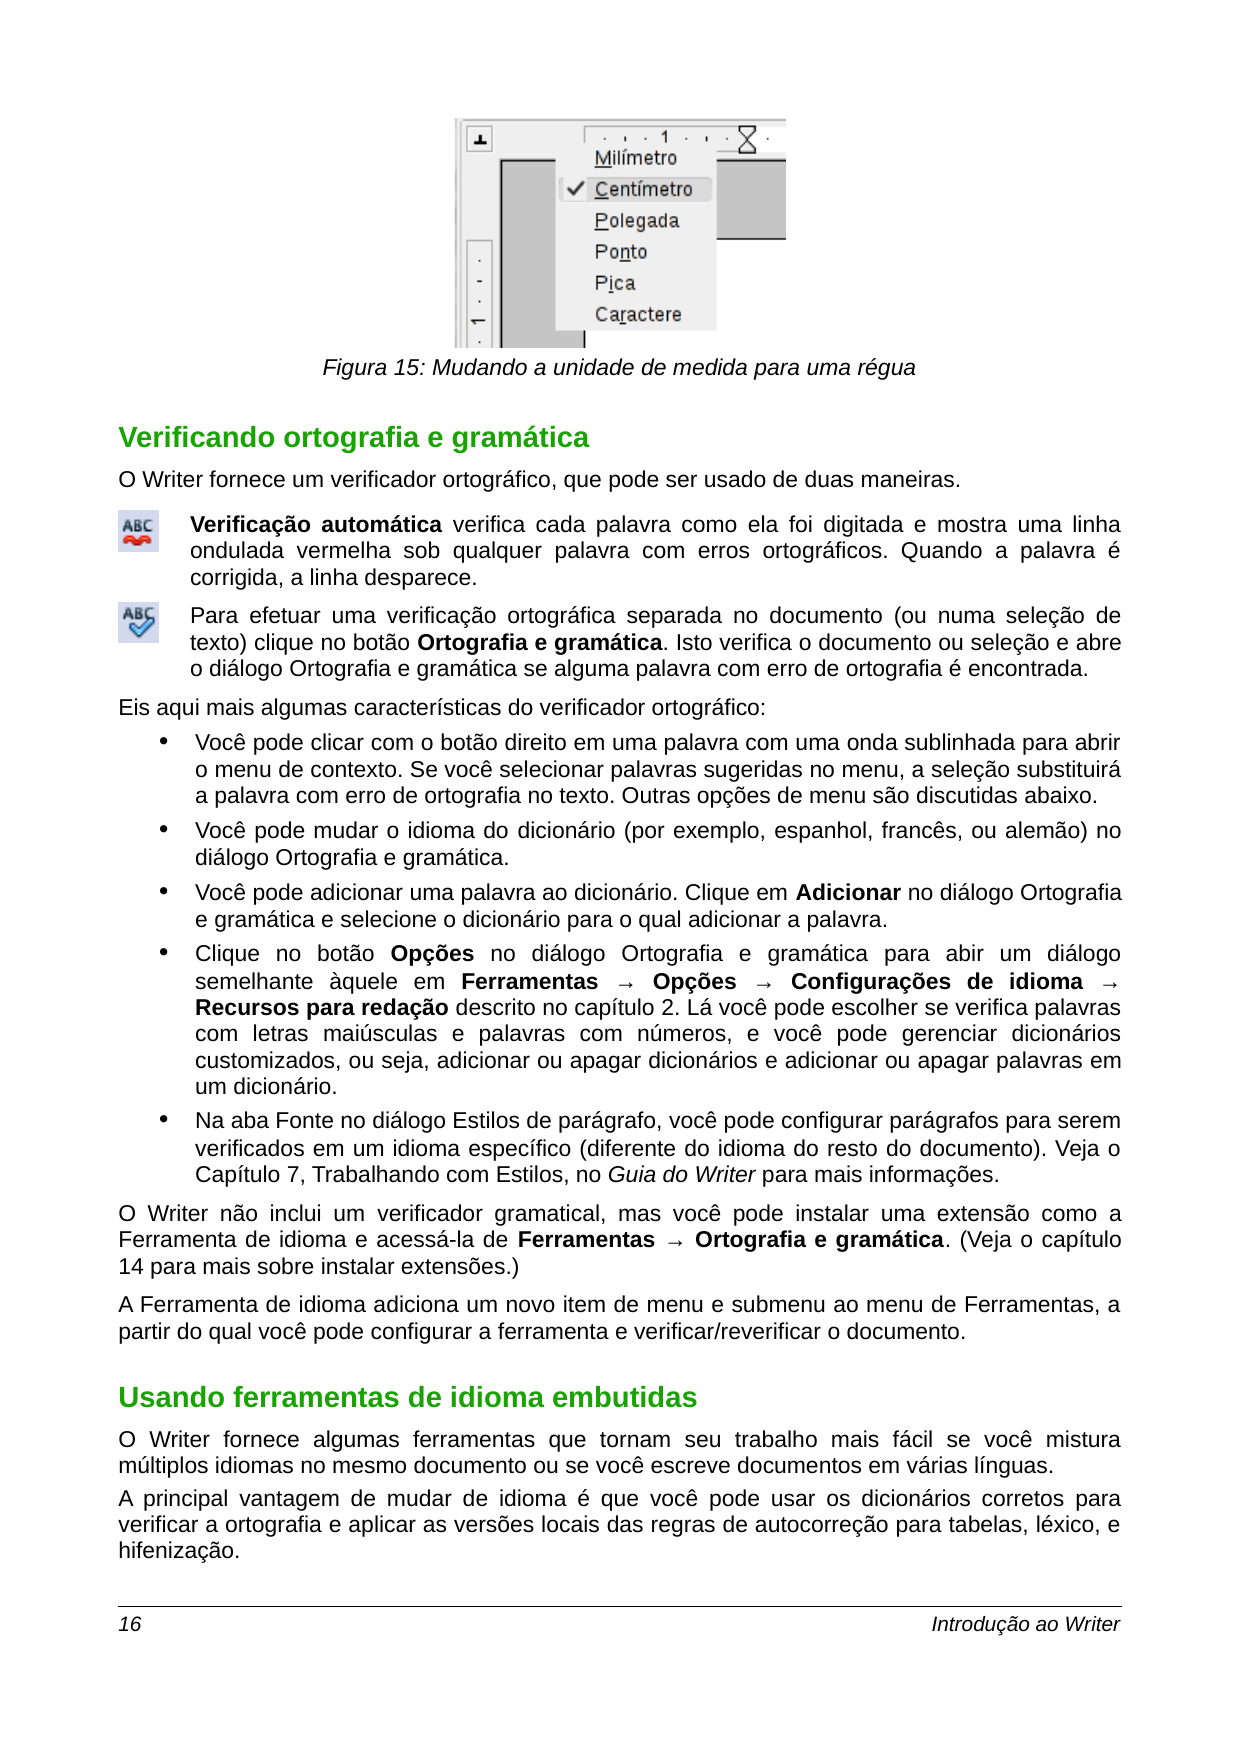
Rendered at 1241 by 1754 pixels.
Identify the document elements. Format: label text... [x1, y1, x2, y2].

text Figura 15: Mudando a unidade de medida para uma régua [289, 354, 951, 381]
list A Ferramenta de idioma adiciona um novo item de menu e submenu ao menu de Ferramentas, a partir do qual você pode configurar a ferramenta e verificar/reverificar o documento. [118, 1291, 1122, 1344]
list Você pode adicionar uma palavra ao dicionário. Clique em Adicionar no diálogo Ortografia e gramática e selecione o dicionário para o qual adicionar a palavra. [156, 877, 1122, 932]
picture [454, 118, 786, 348]
table_cell [118, 603, 190, 694]
list Você pode clicar com o botão direito em uma palavra com uma onda sublinhada para abrir o menu de contexto. Se você selecionar palavras sugeridas no menu, a seleção substituirá a palavra com erro de ortografia no texto. Outras opções de menu são discutidas abaixo. [156, 727, 1122, 809]
text O Writer não inclui um verificador gramatical, mas você pode instalar uma extensão como a Ferramenta de idioma e acessá-la de Ferramentas → Ortografia e gramática. (Veja o capítulo 14 para mais sobre instalar extensões.) [118, 1200, 1122, 1279]
subtitle Verificando ortografia e gramática [118, 420, 1122, 454]
subtitle Usando ferramentas de idioma embutidas [118, 1380, 1122, 1413]
picture [118, 602, 159, 643]
list O Writer fornece algumas ferramentas que tornam seu trabalho mais fácil se você mistura múltiplos idiomas no mesmo documento ou se você escreve documentos em várias línguas. [118, 1426, 1122, 1478]
list Clique no botão Opções no diálogo Ortografia e gramática para abir um diálogo semelhante àquele em Ferramentas → Opções → Configurações de idioma → Recursos para redação descrito no capítulo 2. Lá você pode escolher se verifica palavras com letras maiúsculas e palavras com números, e você pode gerenciar dicionários customizados, ou seja, adicionar ou apagar dicionários e adicionar ou apagar palavras em um dicionário. [156, 938, 1122, 1099]
list Na aba Fonte no diálogo Estilos de parágrafo, você pode configurar parágrafos para serem verificados em um idioma específico (diferente do idioma do resto do documento). Veja o Capítulo 7, Trabalhando com Estilos, no Guia do Writer para mais informações. [156, 1106, 1122, 1187]
picture [118, 510, 159, 552]
list Você pode mudar o idioma do dicionário (por exemplo, espanhol, francês, ou alemão) no diálogo Ortografia e gramática. [156, 815, 1122, 870]
table_header Verificação automática verifica cada palavra como ela foi digitada e mostra uma linha ondulada vermelha sob qualquer palavra com erros ortográficos. Quando a palavra é corrigida, a linha desparece. [190, 511, 1122, 602]
text O Writer fornece um verificador ortográfico, que pode ser usado de duas maneiras. [118, 466, 1122, 492]
list A principal vantagem de mudar de idioma é que você pode usar os dicionários corretos para verificar a ortografia e aplicar as versões locais das regras de autocorreção para tabelas, léxico, e hifenização. [118, 1485, 1122, 1564]
table_cell Para efetuar uma verificação ortográfica separada no documento (ou numa seleção de texto) clique no botão Ortografia e gramática. Isto verifica o documento ou seleção e abre o diálogo Ortografia e gramática se alguma palavra com erro de ortografia é encontrada. [190, 603, 1122, 694]
table_header [118, 511, 190, 602]
list Eis aqui mais algumas características do verificador ortográfico: [118, 694, 1122, 720]
